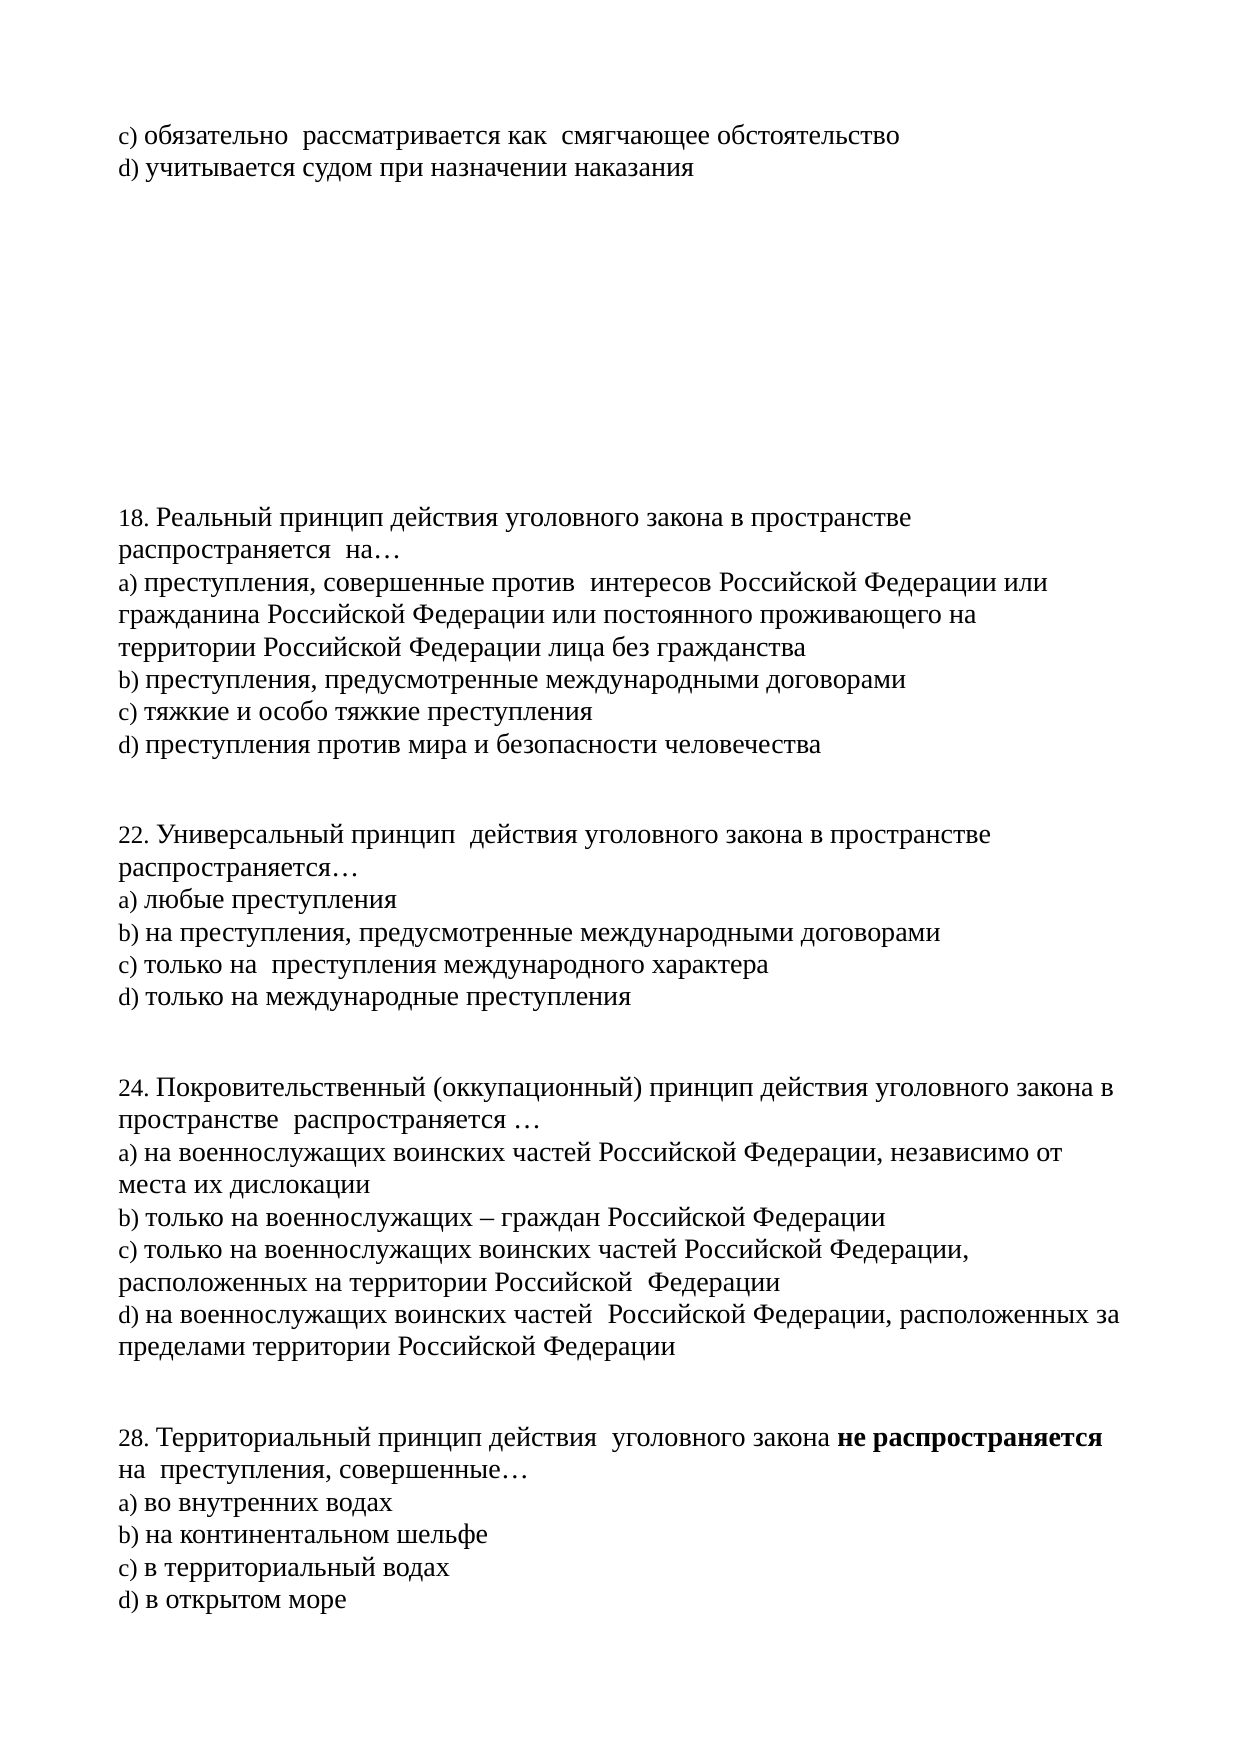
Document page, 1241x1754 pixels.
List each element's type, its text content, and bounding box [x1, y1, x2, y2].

text 18. Реальный принцип действия уголовного закона в пространстве распространяется на… a) преступления, совершенные против интересов Российской Федерации или гражданина Российской Федерации или постоянного проживающего на территории Российской Федерации лица без гражданства b) преступления, предусмотренные международными договорами c) тяжкие и особо тяжкие преступления d) преступления против мира и безопасности человечества [118, 500, 1122, 759]
text 24. Покровительственный (оккупационный) принцип действия уголовного закона в пространстве распространяется … a) на военнослужащих воинских частей Российской Федерации, независимо от места их дислокации b) только на военнослужащих – граждан Российской Федерации c) только на военнослужащих воинских частей Российской Федерации, расположенных на территории Российской Федерации d) на военнослужащих воинских частей Российской Федерации, расположенных за пределами территории Российской Федерации [118, 1070, 1122, 1362]
text 22. Универсальный принцип действия уголовного закона в пространстве распространяется… a) любые преступления b) на преступления, предусмотренные международными договорами c) только на преступления международного характера d) только на международные преступления [118, 817, 1122, 1012]
text c) обязательно рассматривается как смягчающее обстоятельство d) учитывается судом при назначении наказания [118, 118, 1122, 183]
text 28. Территориальный принцип действия уголовного закона не распространяется на преступления, совершенные… a) во внутренних водах b) на континентальном шельфе c) в территориальный водах d) в открытом море [118, 1420, 1122, 1614]
